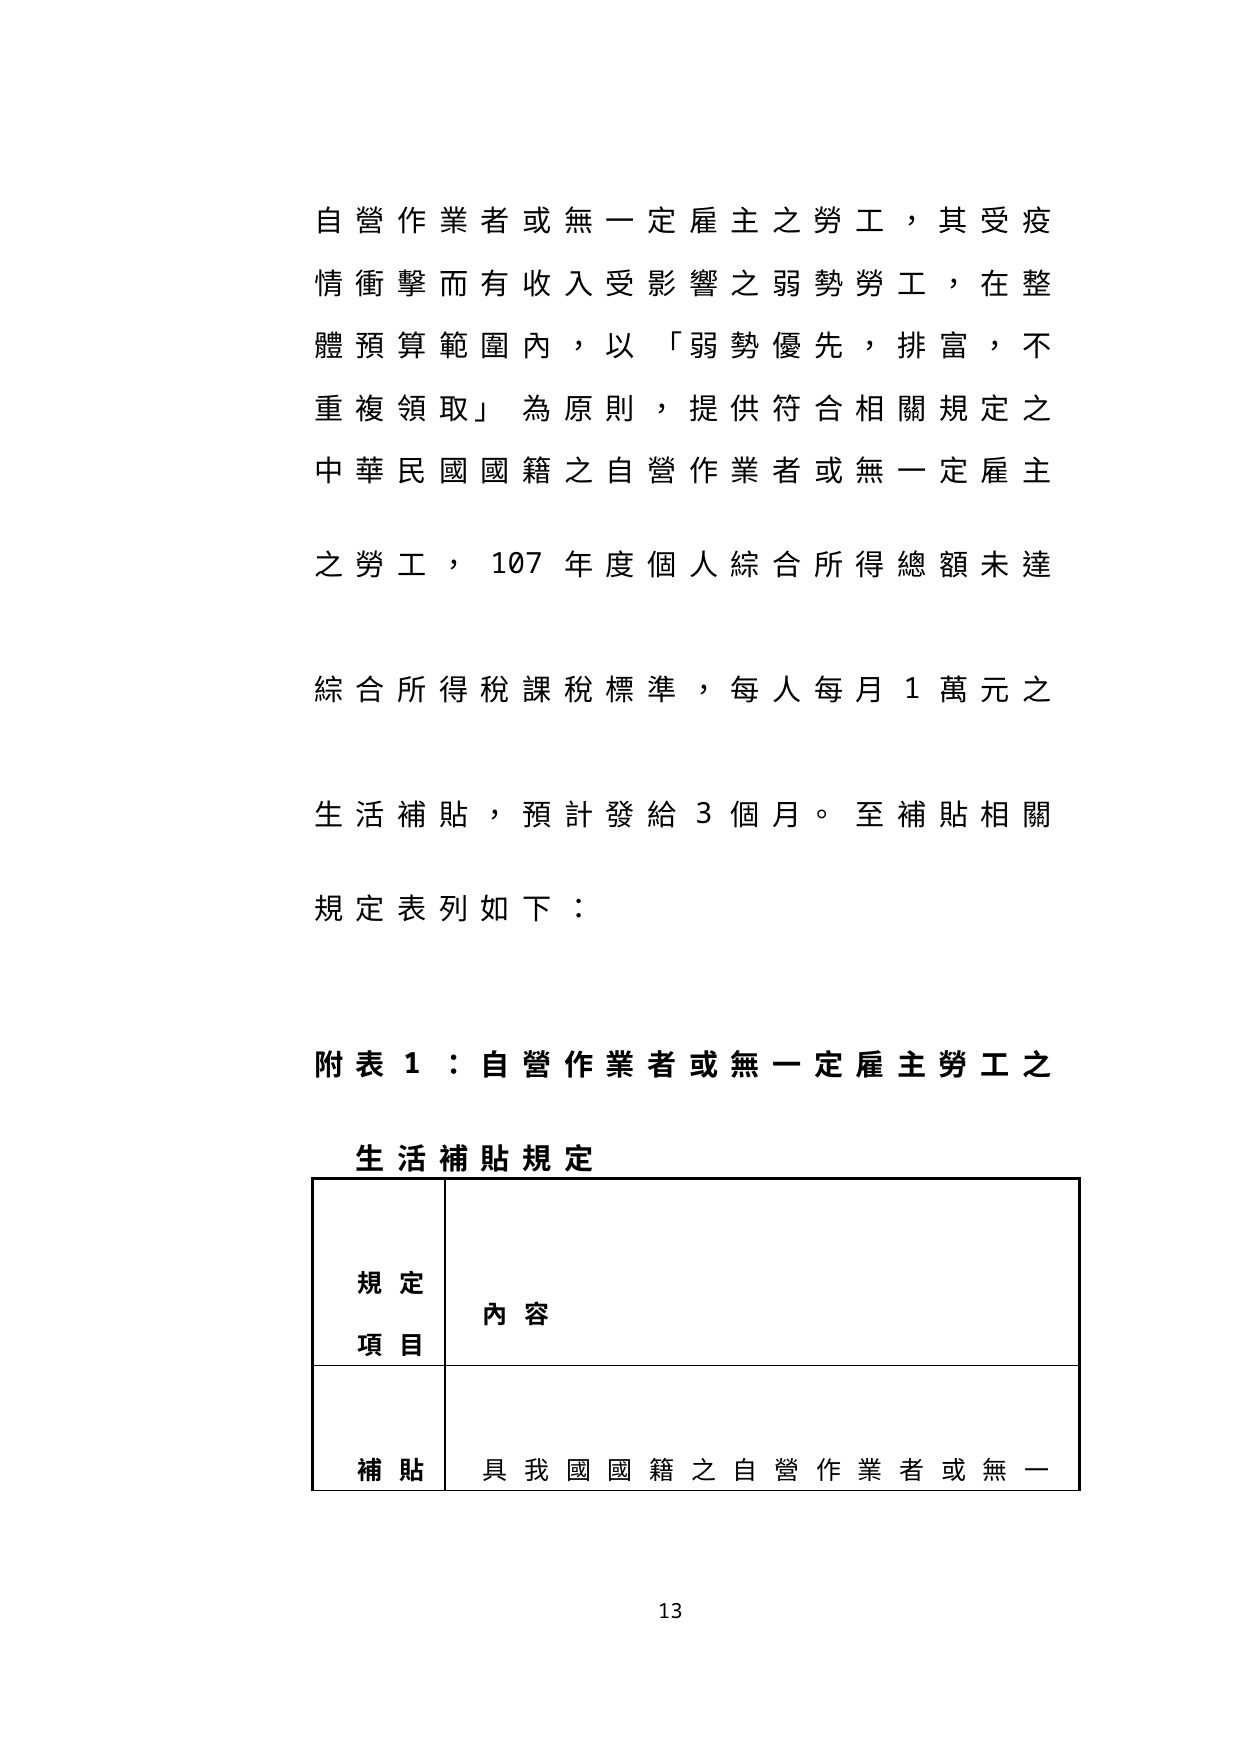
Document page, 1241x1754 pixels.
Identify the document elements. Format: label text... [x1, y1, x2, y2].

text 自營作業者或無一定雇主之勞工，其受疫情衝擊而有收入受影響之弱勢勞工，在整體預算範圍內，以「弱勢優先，排富，不重複領取」為原則，提供符合相關規定之中華民國國籍之自營作業者或無一定雇主之勞工，107年度個人綜合所得總額未達綜合所得稅課稅標準，每人每月1萬元之生活補貼，預計發給3個月。至補貼相關規定表列如下： [271, 177, 1058, 927]
table_header 內容 [446, 1180, 1078, 1365]
table_cell 具我國國籍之自營作業者或無一 [446, 1366, 1078, 1490]
table_header 規定項目 [314, 1180, 444, 1365]
text 附表1：自營作業者或無一定雇主勞工之生活補貼規定 [301, 990, 1058, 1177]
table_cell 補貼 [314, 1366, 444, 1490]
